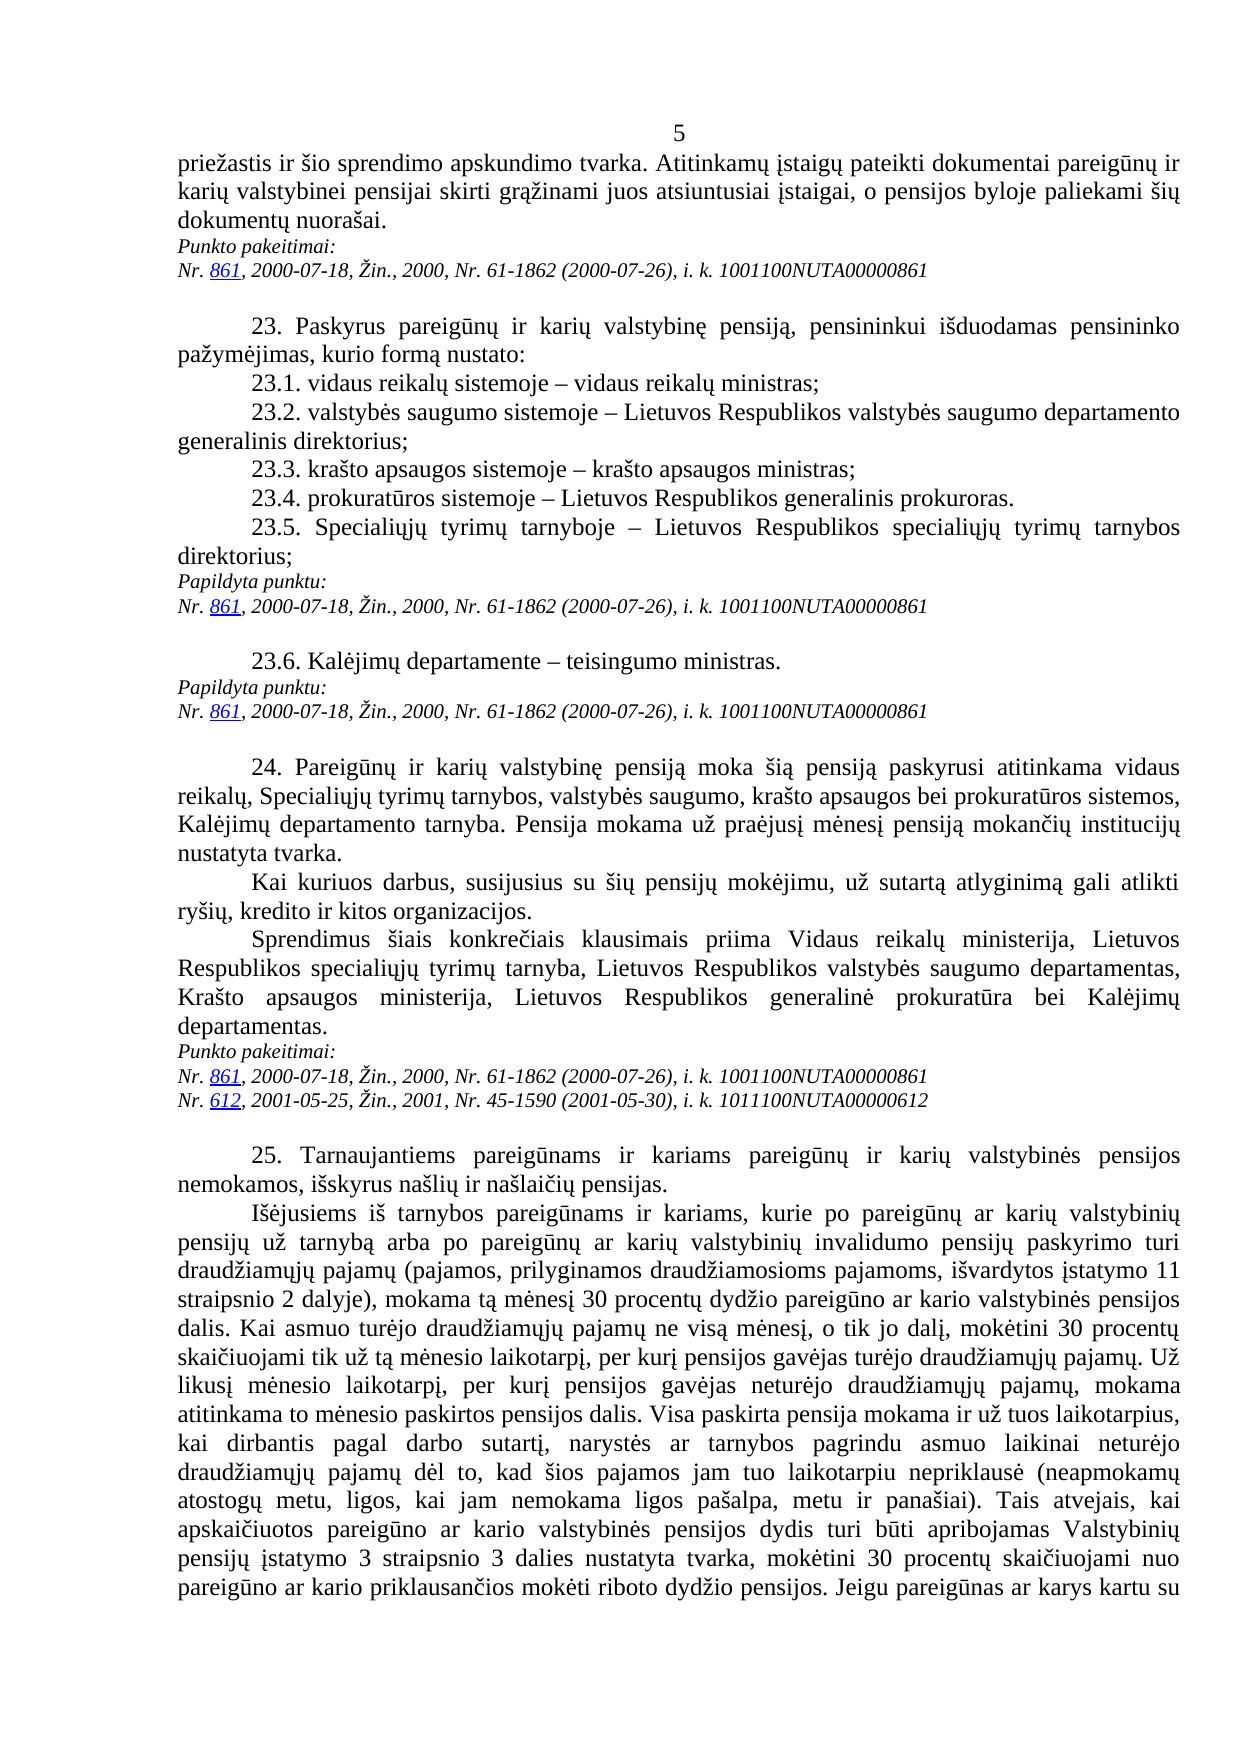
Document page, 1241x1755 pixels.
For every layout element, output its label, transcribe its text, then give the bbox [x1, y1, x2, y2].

text 23.6. Kalėjimų departamente – teisingumo ministras. [177, 646, 1181, 675]
text 23.5. Specialiųjų tyrimų tarnyboje – Lietuvos Respublikos specialiųjų tyrimų tarnybos direktorius; [177, 512, 1181, 569]
text Nr. 861, 2000-07-18, Žin., 2000, Nr. 61-1862 (2000-07-26), i. k. 1001100NUTA00000861 [177, 1063, 1181, 1088]
text Nr. 861, 2000-07-18, Žin., 2000, Nr. 61-1862 (2000-07-26), i. k. 1001100NUTA00000861 [177, 258, 1181, 282]
text 23.2. valstybės saugumo sistemoje – Lietuvos Respublikos valstybės saugumo departamento generalinis direktorius; [177, 397, 1181, 454]
text 24. Pareigūnų ir karių valstybinę pensiją moka šią pensiją paskyrusi atitinkama vidaus reikalų, Specialiųjų tyrimų tarnybos, valstybės saugumo, krašto apsaugos bei prokuratūros sistemos, Kalėjimų departamento tarnyba. Pensija mokama už praėjusį mėnesį pensiją mokančių institucijų nustatyta tvarka. [177, 752, 1181, 867]
text 23. Paskyrus pareigūnų ir karių valstybinę pensiją, pensininkui išduodamas pensininko pažymėjimas, kurio formą nustato: [177, 311, 1181, 368]
text 23.4. prokuratūros sistemoje – Lietuvos Respublikos generalinis prokuroras. [177, 483, 1181, 512]
text Papildyta punktu: [177, 569, 1181, 593]
text Nr. 861, 2000-07-18, Žin., 2000, Nr. 61-1862 (2000-07-26), i. k. 1001100NUTA00000861 [177, 593, 1181, 618]
text Punkto pakeitimai: [177, 1039, 1181, 1063]
text Nr. 612, 2001-05-25, Žin., 2001, Nr. 45-1590 (2001-05-30), i. k. 1011100NUTA00000612 [177, 1088, 1181, 1112]
text Išėjusiems iš tarnybos pareigūnams ir kariams, kurie po pareigūnų ar karių valstybinių pensijų už tarnybą arba po pareigūnų ar karių valstybinių invalidumo pensijų paskyrimo turi draudžiamųjų pajamų (pajamos, prilyginamos draudžiamosioms pajamoms, išvardytos įstatymo 11 straipsnio 2 dalyje), mokama tą mėnesį 30 procentų dydžio pareigūno ar kario valstybinės pensijos dalis. Kai asmuo turėjo draudžiamųjų pajamų ne visą mėnesį, o tik jo dalį, mokėtini 30 procentų skaičiuojami tik už tą mėnesio laikotarpį, per kurį pensijos gavėjas turėjo draudžiamųjų pajamų. Už likusį mėnesio laikotarpį, per kurį pensijos gavėjas neturėjo draudžiamųjų pajamų, mokama atitinkama to mėnesio paskirtos pensijos dalis. Visa paskirta pensija mokama ir už tuos laikotarpius, kai dirbantis pagal darbo sutartį, narystės ar tarnybos pagrindu asmuo laikinai neturėjo draudžiamųjų pajamų dėl to, kad šios pajamos jam tuo laikotarpiu nepriklausė (neapmokamų atostogų metu, ligos, kai jam nemokama ligos pašalpa, metu ir panašiai). Tais atvejais, kai apskaičiuotos pareigūno ar kario valstybinės pensijos dydis turi būti apribojamas Valstybinių pensijų įstatymo 3 straipsnio 3 dalies nustatyta tvarka, mokėtini 30 procentų skaičiuojami nuo pareigūno ar kario priklausančios mokėti riboto dydžio pensijos. Jeigu pareigūnas ar karys kartu su [177, 1198, 1181, 1600]
text Punkto pakeitimai: [177, 234, 1181, 258]
text Papildyta punktu: [177, 675, 1181, 699]
text Nr. 861, 2000-07-18, Žin., 2000, Nr. 61-1862 (2000-07-26), i. k. 1001100NUTA00000861 [177, 699, 1181, 723]
text Kai kuriuos darbus, susijusius su šių pensijų mokėjimu, už sutartą atlyginimą gali atlikti ryšių, kredito ir kitos organizacijos. [177, 867, 1181, 924]
text 25. Tarnaujantiems pareigūnams ir kariams pareigūnų ir karių valstybinės pensijos nemokamos, išskyrus našlių ir našlaičių pensijas. [177, 1140, 1181, 1198]
text priežastis ir šio sprendimo apskundimo tvarka. Atitinkamų įstaigų pateikti dokumentai pareigūnų ir karių valstybinei pensijai skirti grąžinami juos atsiuntusiai įstaigai, o pensijos byloje paliekami šių dokumentų nuorašai. [177, 148, 1181, 234]
text 23.3. krašto apsaugos sistemoje – krašto apsaugos ministras; [177, 454, 1181, 483]
text Sprendimus šiais konkrečiais klausimais priima Vidaus reikalų ministerija, Lietuvos Respublikos specialiųjų tyrimų tarnyba, Lietuvos Respublikos valstybės saugumo departamentas, Krašto apsaugos ministerija, Lietuvos Respublikos generalinė prokuratūra bei Kalėjimų departamentas. [177, 924, 1181, 1039]
text 23.1. vidaus reikalų sistemoje – vidaus reikalų ministras; [177, 368, 1181, 397]
